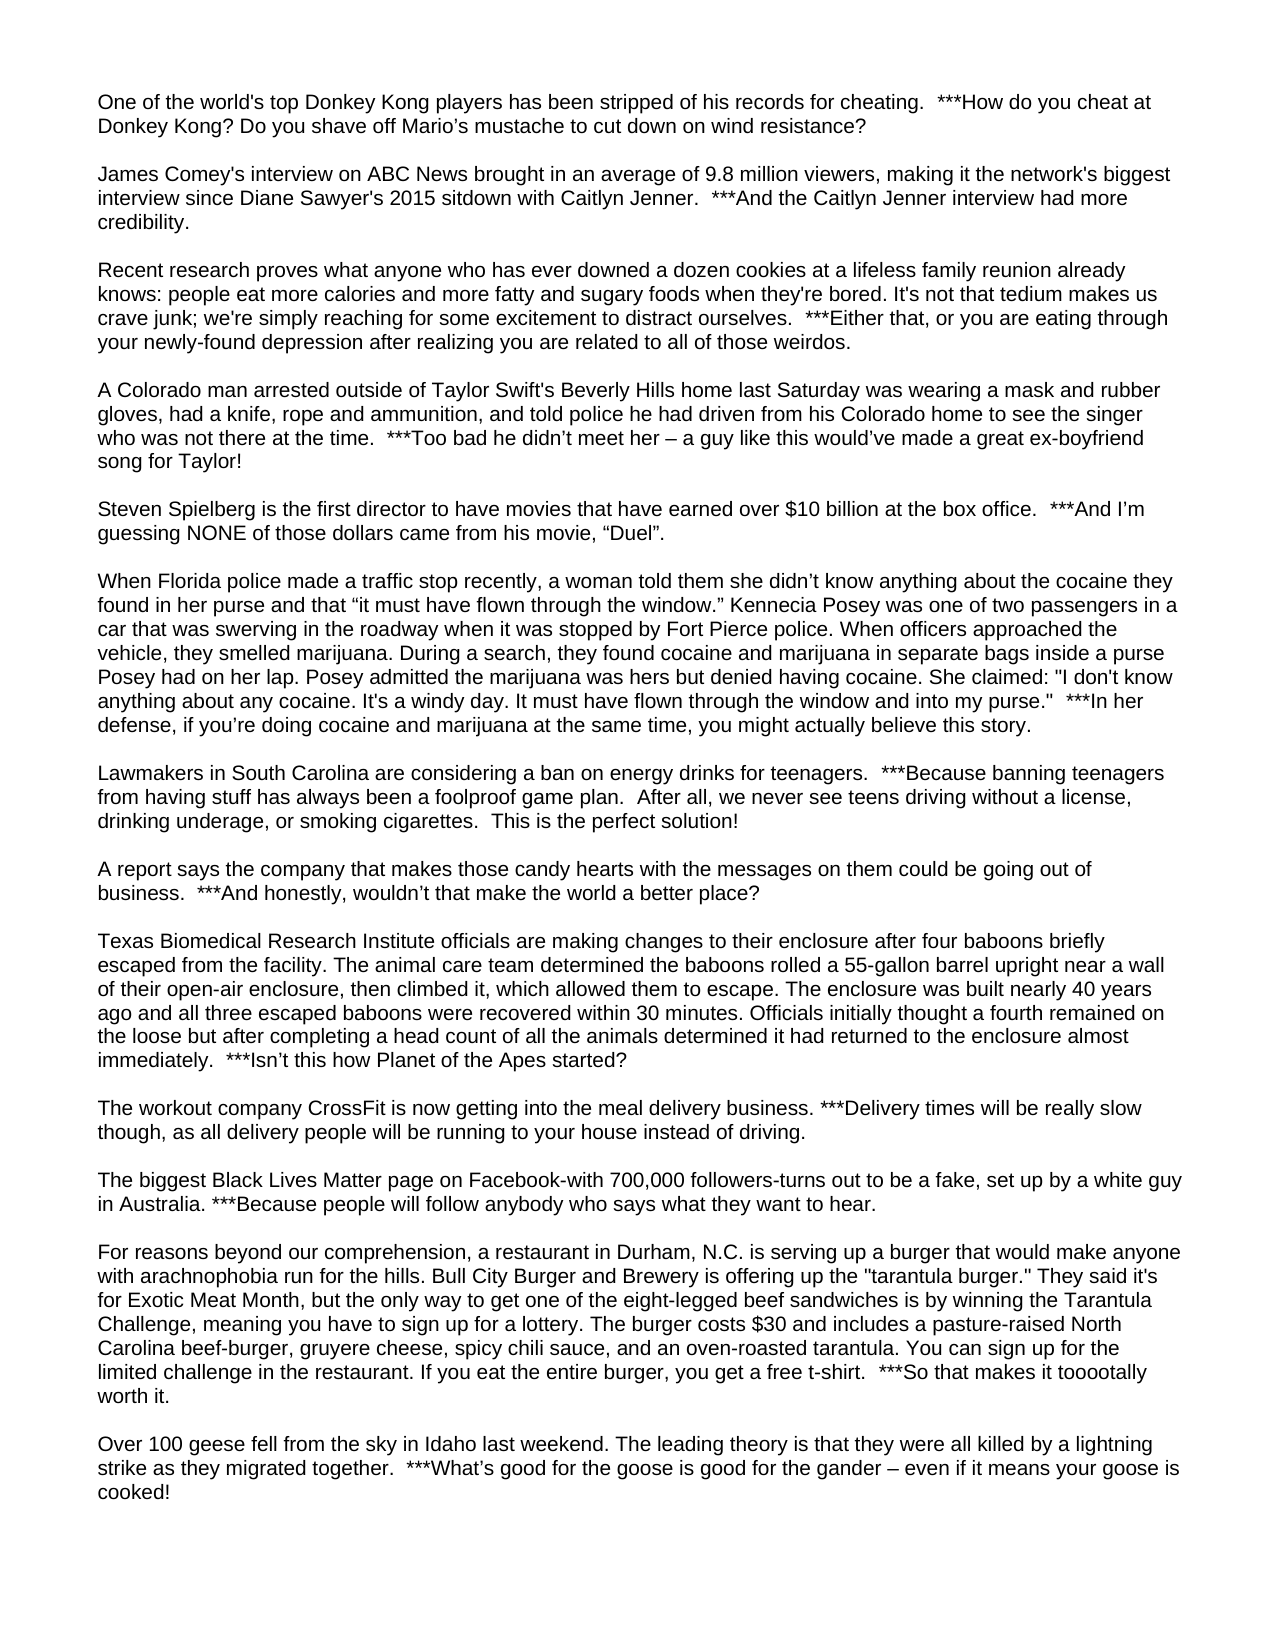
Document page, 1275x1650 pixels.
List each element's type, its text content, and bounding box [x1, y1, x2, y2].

text A report says the company that makes those candy hearts with the messages on them could be going out of business. ***And honestly, wouldn’t that make the world a better place? [97, 857, 1185, 904]
text James Comey's interview on ABC News brought in an average of 9.8 million viewers, making it the network's biggest interview since Diane Sawyer's 2015 sitdown with Caitlyn Jenner. ***And the Caitlyn Jenner interview had more credibility. [97, 162, 1185, 234]
text When Florida police made a traffic stop recently, a woman told them she didn’t know anything about the cocaine they found in her purse and that “it must have flown through the window.” Kennecia Posey was one of two passengers in a car that was swerving in the roadway when it was stopped by Fort Pierce police. When officers approached the vehicle, they smelled marijuana. During a search, they found cocaine and marijuana in separate bags inside a purse Posey had on her lap. Posey admitted the marijuana was hers but denied having cocaine. She claimed: "I don't know anything about any cocaine. It's a windy day. It must have flown through the window and into my purse." ***In her defense, if you’re doing cocaine and marijuana at the same time, you might actually believe this story. [97, 569, 1185, 737]
text Over 100 geese fell from the sky in Idaho last weekend. The leading theory is that they were all killed by a lightning strike as they migrated together. ***What’s good for the goose is good for the gander – even if it means your goose is cooked! [97, 1432, 1185, 1503]
text A Colorado man arrested outside of Taylor Swift's Beverly Hills home last Saturday was wearing a mask and rubber gloves, had a knife, rope and ammunition, and told police he had driven from his Colorado home to see the singer who was not there at the time. ***Too bad he didn’t meet her – a guy like this would’ve made a great ex-boyfriend song for Taylor! [97, 377, 1185, 473]
text Recent research proves what anyone who has ever downed a dozen cookies at a lifeless family reunion already knows: people eat more calories and more fatty and sugary foods when they're bored. It's not that tedium makes us crave junk; we're simply reaching for some excitement to distract ourselves. ***Either that, or you are eating through your newly-found depression after realizing you are related to all of those weirdos. [97, 258, 1185, 353]
text The workout company CrossFit is now getting into the meal delivery business. ***Delivery times will be really slow though, as all delivery people will be running to your house instead of driving. [97, 1096, 1185, 1144]
text One of the world's top Donkey Kong players has been stripped of his records for cheating. ***How do you cheat at Donkey Kong? Do you shave off Mario’s mustache to cut down on wind resistance? [97, 90, 1185, 138]
text Texas Biomedical Research Institute officials are making changes to their enclosure after four baboons briefly escaped from the facility. The animal care team determined the baboons rolled a 55-gallon barrel upright near a wall of their open-air enclosure, then climbed it, which allowed them to escape. The enclosure was built nearly 40 years ago and all three escaped baboons were recovered within 30 minutes. Officials initially thought a fourth remained on the loose but after completing a head count of all the animals determined it had returned to the enclosure almost immediately. ***Isn’t this how Planet of the Apes started? [97, 928, 1185, 1072]
text Lawmakers in South Carolina are considering a ban on energy drinks for teenagers. ***Because banning teenagers from having stuff has always been a foolproof game plan. After all, we never see teens driving without a license, drinking underage, or smoking cigarettes. This is the perfect solution! [97, 761, 1185, 833]
text Steven Spielberg is the first director to have movies that have earned over $10 billion at the box office. ***And I’m guessing NONE of those dollars came from his movie, “Duel”. [97, 497, 1185, 545]
text The biggest Black Lives Matter page on Facebook-with 700,000 followers-turns out to be a fake, set up by a white guy in Australia. ***Because people will follow anybody who says what they want to hear. [97, 1168, 1185, 1216]
text For reasons beyond our comprehension, a restaurant in Durham, N.C. is serving up a burger that would make anyone with arachnophobia run for the hills. Bull City Burger and Brewery is offering up the "tarantula burger." They said it's for Exotic Meat Month, but the only way to get one of the eight-legged beef sandwiches is by winning the Tarantula Challenge, meaning you have to sign up for a lottery. The burger costs $30 and includes a pasture-raised North Carolina beef-burger, gruyere cheese, spicy chili sauce, and an oven-roasted tarantula. You can sign up for the limited challenge in the restaurant. If you eat the entire burger, you get a free t-shirt. ***So that makes it tooootally worth it. [97, 1240, 1185, 1408]
